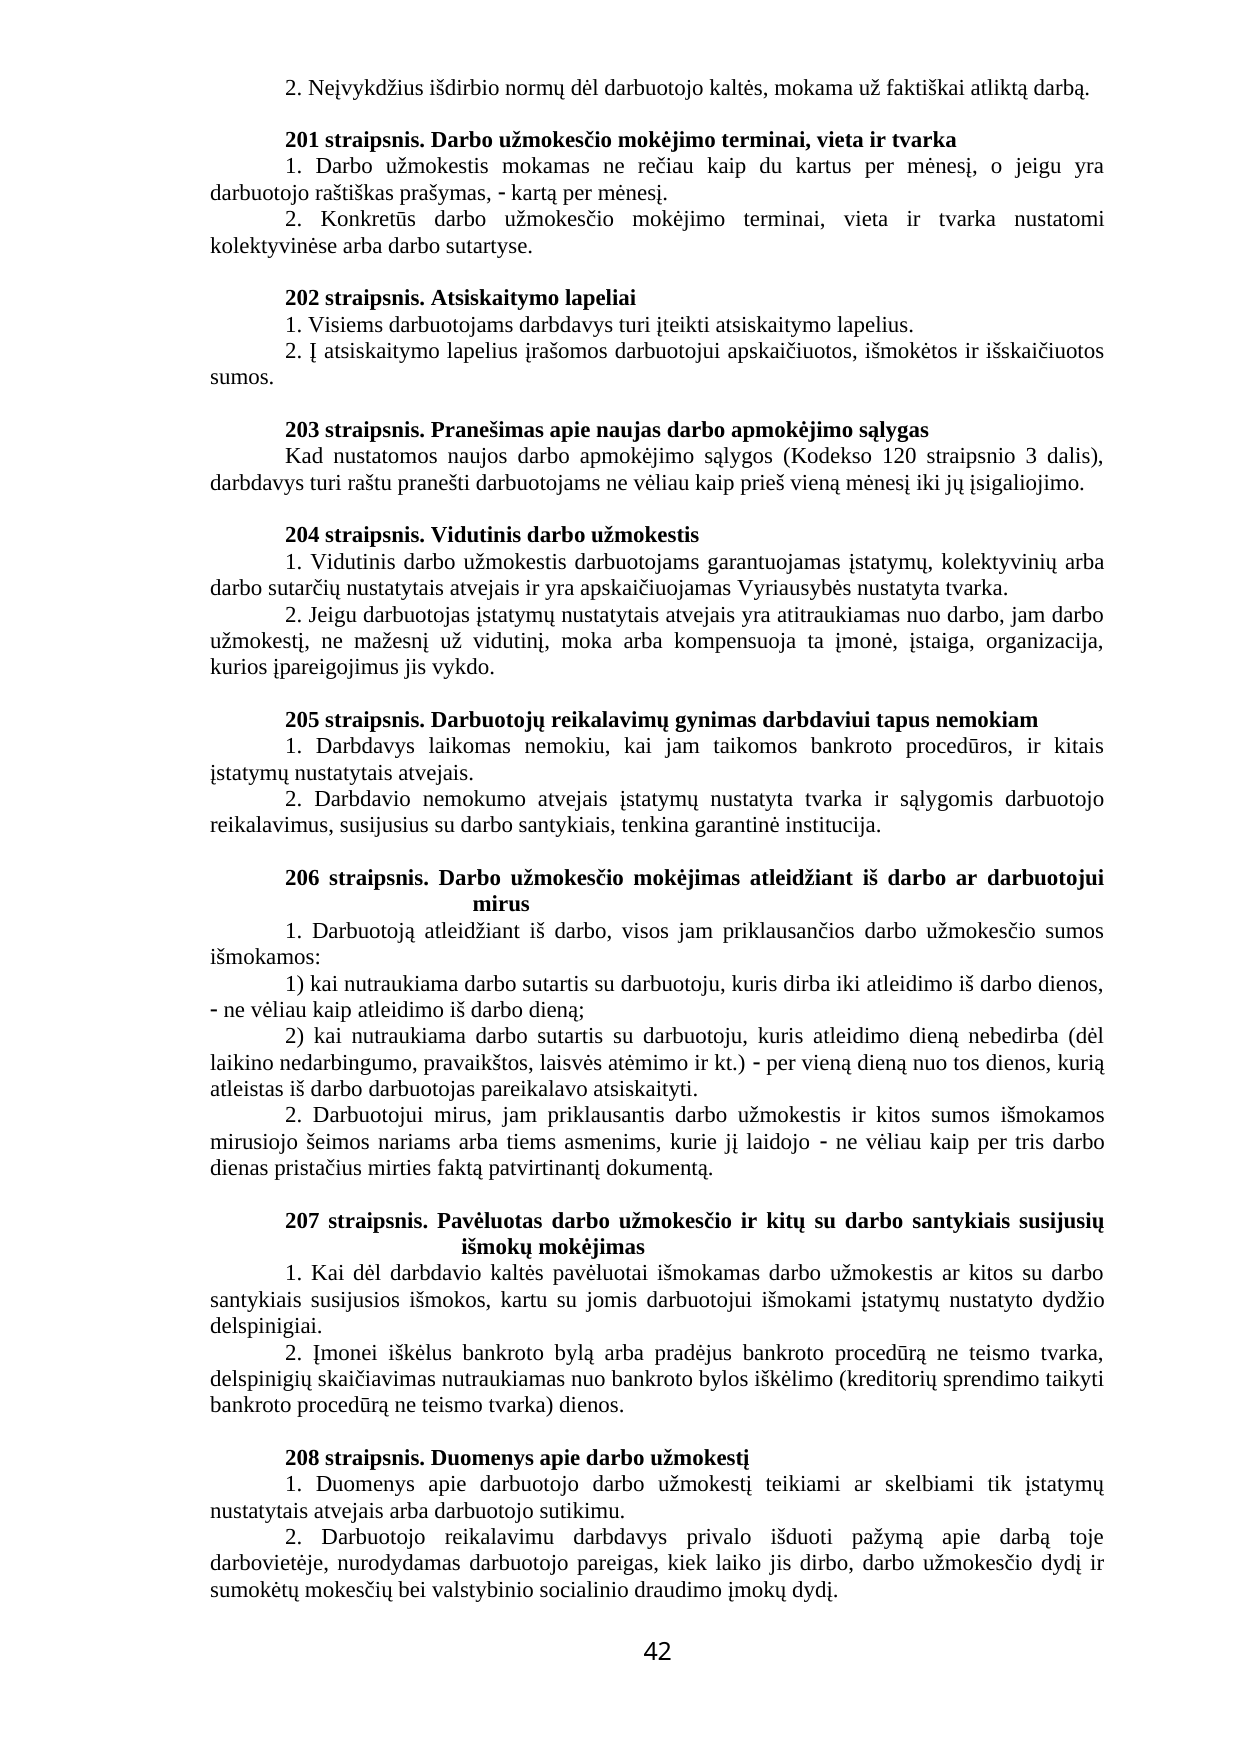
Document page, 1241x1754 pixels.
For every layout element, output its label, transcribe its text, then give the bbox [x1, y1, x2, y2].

text 203 straipsnis. Pranešimas apie naujas darbo apmokėjimo sąlygas [210, 416, 1106, 442]
text 205 straipsnis. Darbuotojų reikalavimų gynimas darbdaviui tapus nemokiam [285, 706, 1106, 732]
text 1. Darbo užmokestis mokamas ne rečiau kaip du kartus per mėnesį, o jeigu yra darbuotojo raštiškas prašymas,  kartą per mėnesį. [210, 153, 1106, 205]
text 1. Visiems darbuotojams darbdavys turi įteikti atsiskaitymo lapelius. [210, 311, 1106, 337]
text 204 straipsnis. Vidutinis darbo užmokestis [210, 522, 1106, 548]
text Kad nustatomos naujos darbo apmokėjimo sąlygos (Kodekso 120 straipsnio 3 dalis), darbdavys turi raštu pranešti darbuotojams ne vėliau kaip prieš vieną mėnesį iki jų įsigaliojimo. [210, 442, 1106, 495]
text 1. Darbdavys laikomas nemokiu, kai jam taikomos bankroto procedūros, ir kitais įstatymų nustatytais atvejais. [210, 732, 1106, 785]
text 2. Konkretūs darbo užmokesčio mokėjimo terminai, vieta ir tvarka nustatomi kolektyvinėse arba darbo sutartyse. [210, 205, 1106, 258]
text 207 straipsnis. Pavėluotas darbo užmokesčio ir kitų su darbo santykiais susijusių išmokų mokėjimas [285, 1207, 1106, 1259]
text 2. Darbdavio nemokumo atvejais įstatymų nustatyta tvarka ir sąlygomis darbuotojo reikalavimus, susijusius su darbo santykiais, tenkina garantinė institucija. [210, 785, 1106, 838]
text 2. Neįvykdžius išdirbio normų dėl darbuotojo kaltės, mokama už faktiškai atliktą darbą. [210, 73, 1106, 100]
text 2. Darbuotojui mirus, jam priklausantis darbo užmokestis ir kitos sumos išmokamos mirusiojo šeimos nariams arba tiems asmenims, kurie jį laidojo  ne vėliau kaip per tris darbo dienas pristačius mirties faktą patvirtinantį dokumentą. [210, 1101, 1106, 1180]
text 1. Vidutinis darbo užmokestis darbuotojams garantuojamas įstatymų, kolektyvinių arba darbo sutarčių nustatytais atvejais ir yra apskaičiuojamas Vyriausybės nustatyta tvarka. [210, 548, 1106, 601]
text 1. Kai dėl darbdavio kaltės pavėluotai išmokamas darbo užmokestis ar kitos su darbo santykiais susijusios išmokos, kartu su jomis darbuotojui išmokami įstatymų nustatyto dydžio delspinigiai. [210, 1259, 1106, 1338]
text 1. Darbuotoją atleidžiant iš darbo, visos jam priklausančios darbo užmokesčio sumos išmokamos: [210, 917, 1106, 969]
text 201 straipsnis. Darbo užmokesčio mokėjimo terminai, vieta ir tvarka [210, 126, 1106, 153]
text 2. Darbuotojo reikalavimu darbdavys privalo išduoti pažymą apie darbą toje darbovietėje, nurodydamas darbuotojo pareigas, kiek laiko jis dirbo, darbo užmokesčio dydį ir sumokėtų mokesčių bei valstybinio socialinio draudimo įmokų dydį. [210, 1523, 1106, 1602]
text 2. Jeigu darbuotojas įstatymų nustatytais atvejais yra atitraukiamas nuo darbo, jam darbo užmokestį, ne mažesnį už vidutinį, moka arba kompensuoja ta įmonė, įstaiga, organizacija, kurios įpareigojimus jis vykdo. [210, 601, 1106, 680]
text 1. Duomenys apie darbuotojo darbo užmokestį teikiami ar skelbiami tik įstatymų nustatytais atvejais arba darbuotojo sutikimu. [210, 1470, 1106, 1523]
text 202 straipsnis. Atsiskaitymo lapeliai [210, 284, 1106, 311]
text 2) kai nutraukiama darbo sutartis su darbuotoju, kuris atleidimo dieną nebedirba (dėl laikino nedarbingumo, pravaikštos, laisvės atėmimo ir kt.)  per vieną dieną nuo tos dienos, kurią atleistas iš darbo darbuotojas pareikalavo atsiskaityti. [210, 1022, 1106, 1101]
text 206 straipsnis. Darbo užmokesčio mokėjimas atleidžiant iš darbo ar darbuotojui mirus [285, 864, 1106, 917]
text 2. Į atsiskaitymo lapelius įrašomos darbuotojui apskaičiuotos, išmokėtos ir išskaičiuotos sumos. [210, 337, 1106, 390]
text 2. Įmonei iškėlus bankroto bylą arba pradėjus bankroto procedūrą ne teismo tvarka, delspinigių skaičiavimas nutraukiamas nuo bankroto bylos iškėlimo (kreditorių sprendimo taikyti bankroto procedūrą ne teismo tvarka) dienos. [210, 1338, 1106, 1418]
text 1) kai nutraukiama darbo sutartis su darbuotoju, kuris dirba iki atleidimo iš darbo dienos,  ne vėliau kaip atleidimo iš darbo dieną; [210, 969, 1106, 1022]
text 208 straipsnis. Duomenys apie darbo užmokestį [210, 1444, 1106, 1470]
